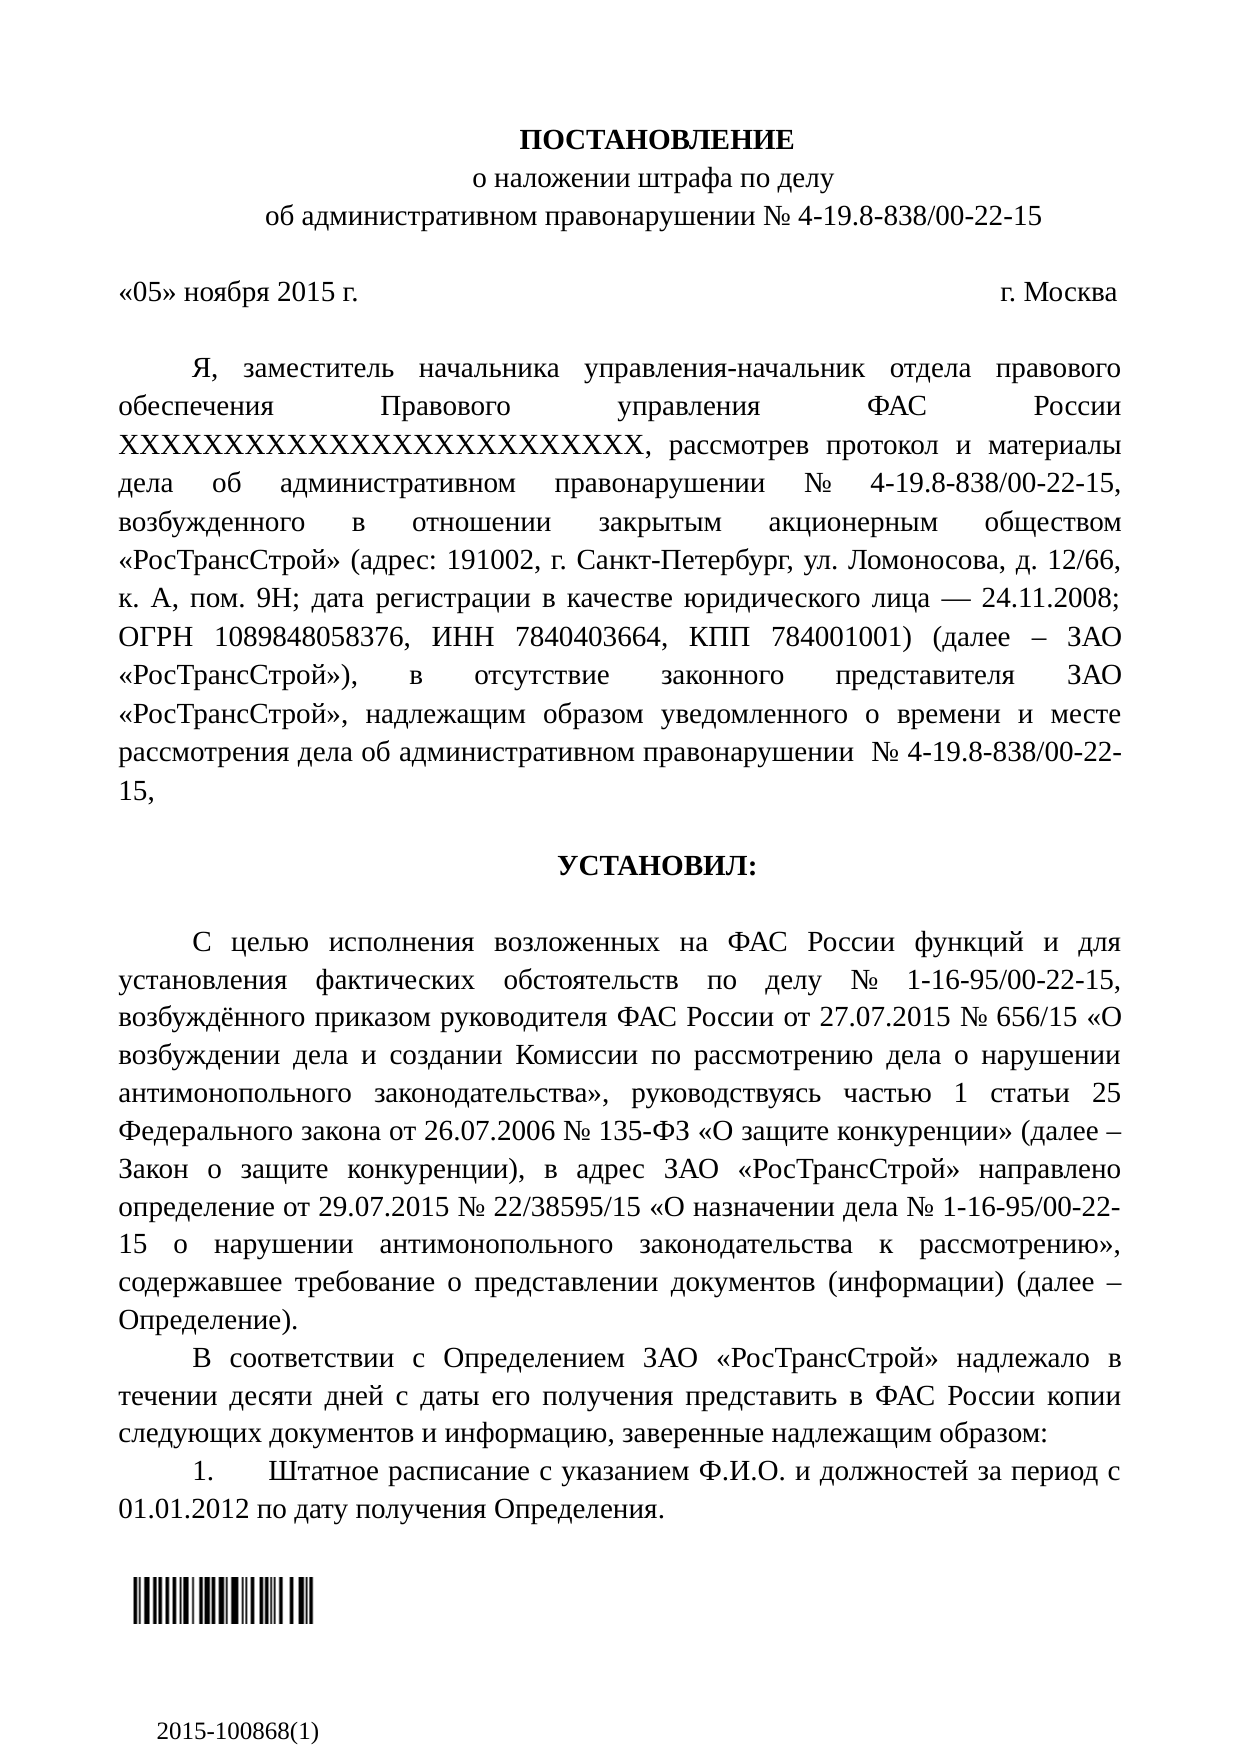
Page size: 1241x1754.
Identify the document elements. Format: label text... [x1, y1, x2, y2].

text Я, заместитель начальника управления-начальник отдела правового обеспечения Правового управления ФАС России XXXXXXXXXXXXXXXXXXXXXXXXX, рассмотрев протокол и материалы дела об административном правонарушении № 4-19.8-838/00-22-15, возбужденного в отношении закрытым акционерным обществом «РосТрансСтрой» (адрес: 191002, г. Санкт-Петербург, ул. Ломоносова, д. 12/66, к. А, пом. 9Н; дата регистрации в качестве юридического лица — 24.11.2008; ОГРН 1089848058376, ИНН 7840403664, КПП 784001001) (далее ‒ ЗАО «РосТрансСтрой»), в отсутствие законного представителя ЗАО «РосТрансСтрой», надлежащим образом уведомленного о времени и месте рассмотрения дела об административном правонарушении № 4-19.8-838/00-22-15, [118, 345, 1122, 806]
text о наложении штрафа по делу [118, 156, 1122, 194]
list Штатное расписание с указанием Ф.И.О. и должностей за период с 01.01.2012 по дату получения Определения. [118, 1449, 1122, 1525]
text «05» ноября 2015 г. г. Москва [118, 269, 1122, 307]
text об административном правонарушении № 4-19.8-838/00-22-15 [118, 194, 1122, 232]
text УСТАНОВИЛ: [118, 844, 1122, 882]
picture [118, 1577, 331, 1624]
text С целью исполнения возложенных на ФАС России функций и для установления фактических обстоятельств по делу № 1-16-95/00-22-15, возбуждённого приказом руководителя ФАС России от 27.07.2015 № 656/15 «О возбуждении дела и создании Комиссии по рассмотрению дела о нарушении антимонопольного законодательства», руководствуясь частью 1 статьи 25 Федерального закона от 26.07.2006 № 135-ФЗ «О защите конкуренции» (далее – Закон о защите конкуренции), в адрес ЗАО «РосТрансСтрой» направлено определение от 29.07.2015 № 22/38595/15 «О назначении дела № 1-16-95/00-22-15 о нарушении антимонопольного законодательства к рассмотрению», содержавшее требование о представлении документов (информации) (далее – Определение). [118, 920, 1122, 1336]
text ПОСТАНОВЛЕНИЕ [118, 118, 1122, 156]
text В соответствии с Определением ЗАО «РосТрансСтрой» надлежало в течении десяти дней с даты его получения представить в ФАС России копии следующих документов и информацию, заверенные надлежащим образом: [118, 1336, 1122, 1449]
